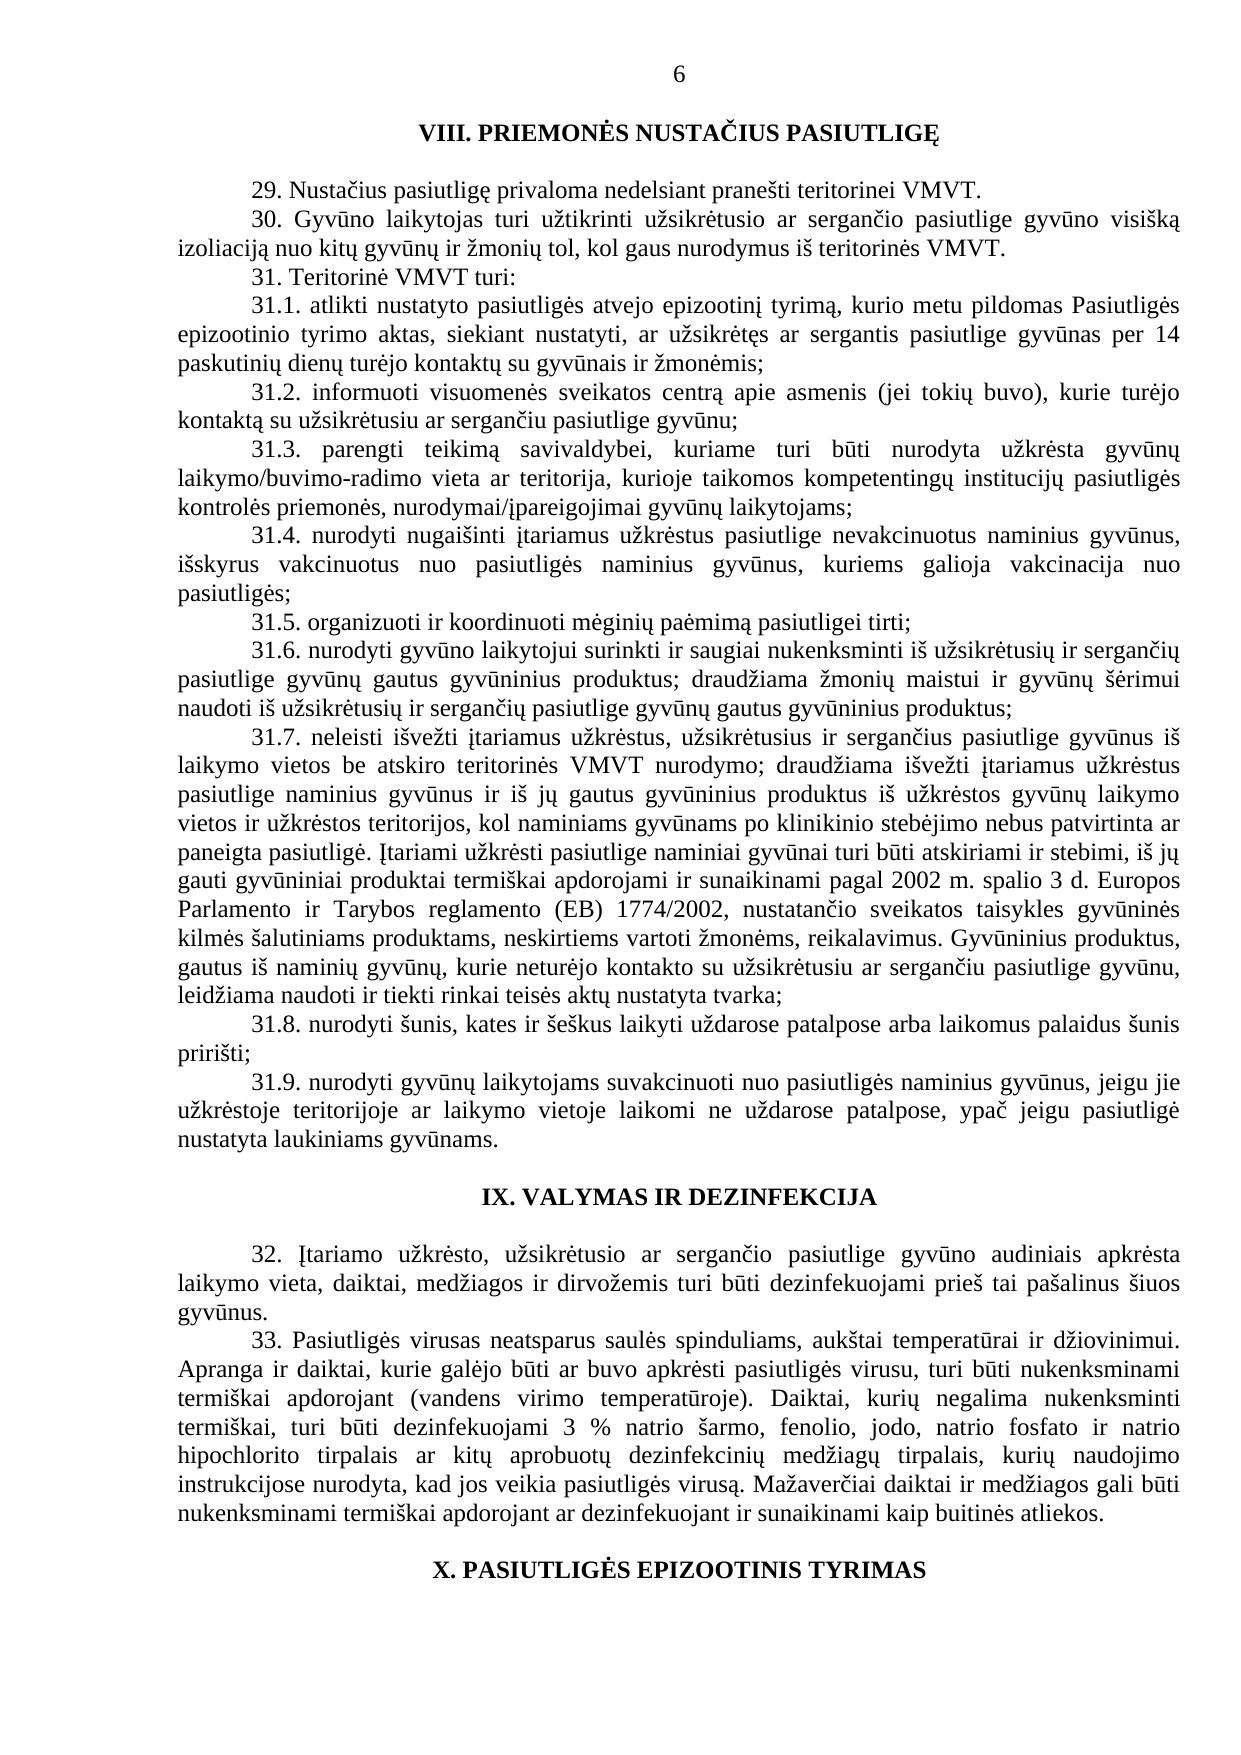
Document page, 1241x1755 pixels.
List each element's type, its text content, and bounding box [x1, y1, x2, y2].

text 32. Įtariamo užkrėsto, užsikrėtusio ar sergančio pasiutlige gyvūno audiniais apkrėsta laikymo vieta, daiktai, medžiagos ir dirvožemis turi būti dezinfekuojami prieš tai pašalinus šiuos gyvūnus. [177, 1239, 1181, 1326]
text 31.8. nurodyti šunis, kates ir šeškus laikyti uždarose patalpose arba laikomus palaidus šunis pririšti; [177, 1009, 1181, 1067]
text VIII. PRIEMONĖS NUSTAČIUS PASIUTLIGĘ [177, 118, 1181, 147]
text IX. VALYMAS IR DEZINFEKCIJA [177, 1182, 1181, 1211]
text 31.3. parengti teikimą savivaldybei, kuriame turi būti nurodyta užkrėsta gyvūnų laikymo/buvimo-radimo vieta ar teritorija, kurioje taikomos kompetentingų institucijų pasiutligės kontrolės priemonės, nurodymai/įpareigojimai gyvūnų laikytojams; [177, 434, 1181, 521]
text 29. Nustačius pasiutligę privaloma nedelsiant pranešti teritorinei VMVT. [177, 176, 1181, 204]
text 31.4. nurodyti nugaišinti įtariamus užkrėstus pasiutlige nevakcinuotus naminius gyvūnus, išskyrus vakcinuotus nuo pasiutligės naminius gyvūnus, kuriems galioja vakcinacija nuo pasiutligės; [177, 521, 1181, 607]
text 33. Pasiutligės virusas neatsparus saulės spinduliams, aukštai temperatūrai ir džiovinimui. Apranga ir daiktai, kurie galėjo būti ar buvo apkrėsti pasiutligės virusu, turi būti nukenksminami termiškai apdorojant (vandens virimo temperatūroje). Daiktai, kurių negalima nukenksminti termiškai, turi būti dezinfekuojami 3 % natrio šarmo, fenolio, jodo, natrio fosfato ir natrio hipochlorito tirpalais ar kitų aprobuotų dezinfekcinių medžiagų tirpalais, kurių naudojimo instrukcijose nurodyta, kad jos veikia pasiutligės virusą. Mažaverčiai daiktai ir medžiagos gali būti nukenksminami termiškai apdorojant ar dezinfekuojant ir sunaikinami kaip buitinės atliekos. [177, 1326, 1181, 1527]
text 30. Gyvūno laikytojas turi užtikrinti užsikrėtusio ar sergančio pasiutlige gyvūno visišką izoliaciją nuo kitų gyvūnų ir žmonių tol, kol gaus nurodymus iš teritorinės VMVT. [177, 204, 1181, 262]
text 31.5. organizuoti ir koordinuoti mėginių paėmimą pasiutligei tirti; [177, 607, 1181, 636]
text 31.7. neleisti išvežti įtariamus užkrėstus, užsikrėtusius ir sergančius pasiutlige gyvūnus iš laikymo vietos be atskiro teritorinės VMVT nurodymo; draudžiama išvežti įtariamus užkrėstus pasiutlige naminius gyvūnus ir iš jų gautus gyvūninius produktus iš užkrėstos gyvūnų laikymo vietos ir užkrėstos teritorijos, kol naminiams gyvūnams po klinikinio stebėjimo nebus patvirtinta ar paneigta pasiutligė. Įtariami užkrėsti pasiutlige naminiai gyvūnai turi būti atskiriami ir stebimi, iš jų gauti gyvūniniai produktai termiškai apdorojami ir sunaikinami pagal 2002 m. spalio 3 d. Europos Parlamento ir Tarybos reglamento (EB) 1774/2002, nustatančio sveikatos taisykles gyvūninės kilmės šalutiniams produktams, neskirtiems vartoti žmonėms, reikalavimus. Gyvūninius produktus, gautus iš naminių gyvūnų, kurie neturėjo kontakto su užsikrėtusiu ar sergančiu pasiutlige gyvūnu, leidžiama naudoti ir tiekti rinkai teisės aktų nustatyta tvarka; [177, 722, 1181, 1009]
text X. PASIUTLIGĖS EPIZOOTINIS TYRIMAS [177, 1556, 1181, 1584]
text 31.1. atlikti nustatyto pasiutligės atvejo epizootinį tyrimą, kurio metu pildomas Pasiutligės epizootinio tyrimo aktas, siekiant nustatyti, ar užsikrėtęs ar sergantis pasiutlige gyvūnas per 14 paskutinių dienų turėjo kontaktų su gyvūnais ir žmonėmis; [177, 291, 1181, 377]
text 31.9. nurodyti gyvūnų laikytojams suvakcinuoti nuo pasiutligės naminius gyvūnus, jeigu jie užkrėstoje teritorijoje ar laikymo vietoje laikomi ne uždarose patalpose, ypač jeigu pasiutligė nustatyta laukiniams gyvūnams. [177, 1067, 1181, 1153]
text 31.6. nurodyti gyvūno laikytojui surinkti ir saugiai nukenksminti iš užsikrėtusių ir sergančių pasiutlige gyvūnų gautus gyvūninius produktus; draudžiama žmonių maistui ir gyvūnų šėrimui naudoti iš užsikrėtusių ir sergančių pasiutlige gyvūnų gautus gyvūninius produktus; [177, 636, 1181, 722]
text 31. Teritorinė VMVT turi: [177, 262, 1181, 291]
text 31.2. informuoti visuomenės sveikatos centrą apie asmenis (jei tokių buvo), kurie turėjo kontaktą su užsikrėtusiu ar sergančiu pasiutlige gyvūnu; [177, 377, 1181, 434]
